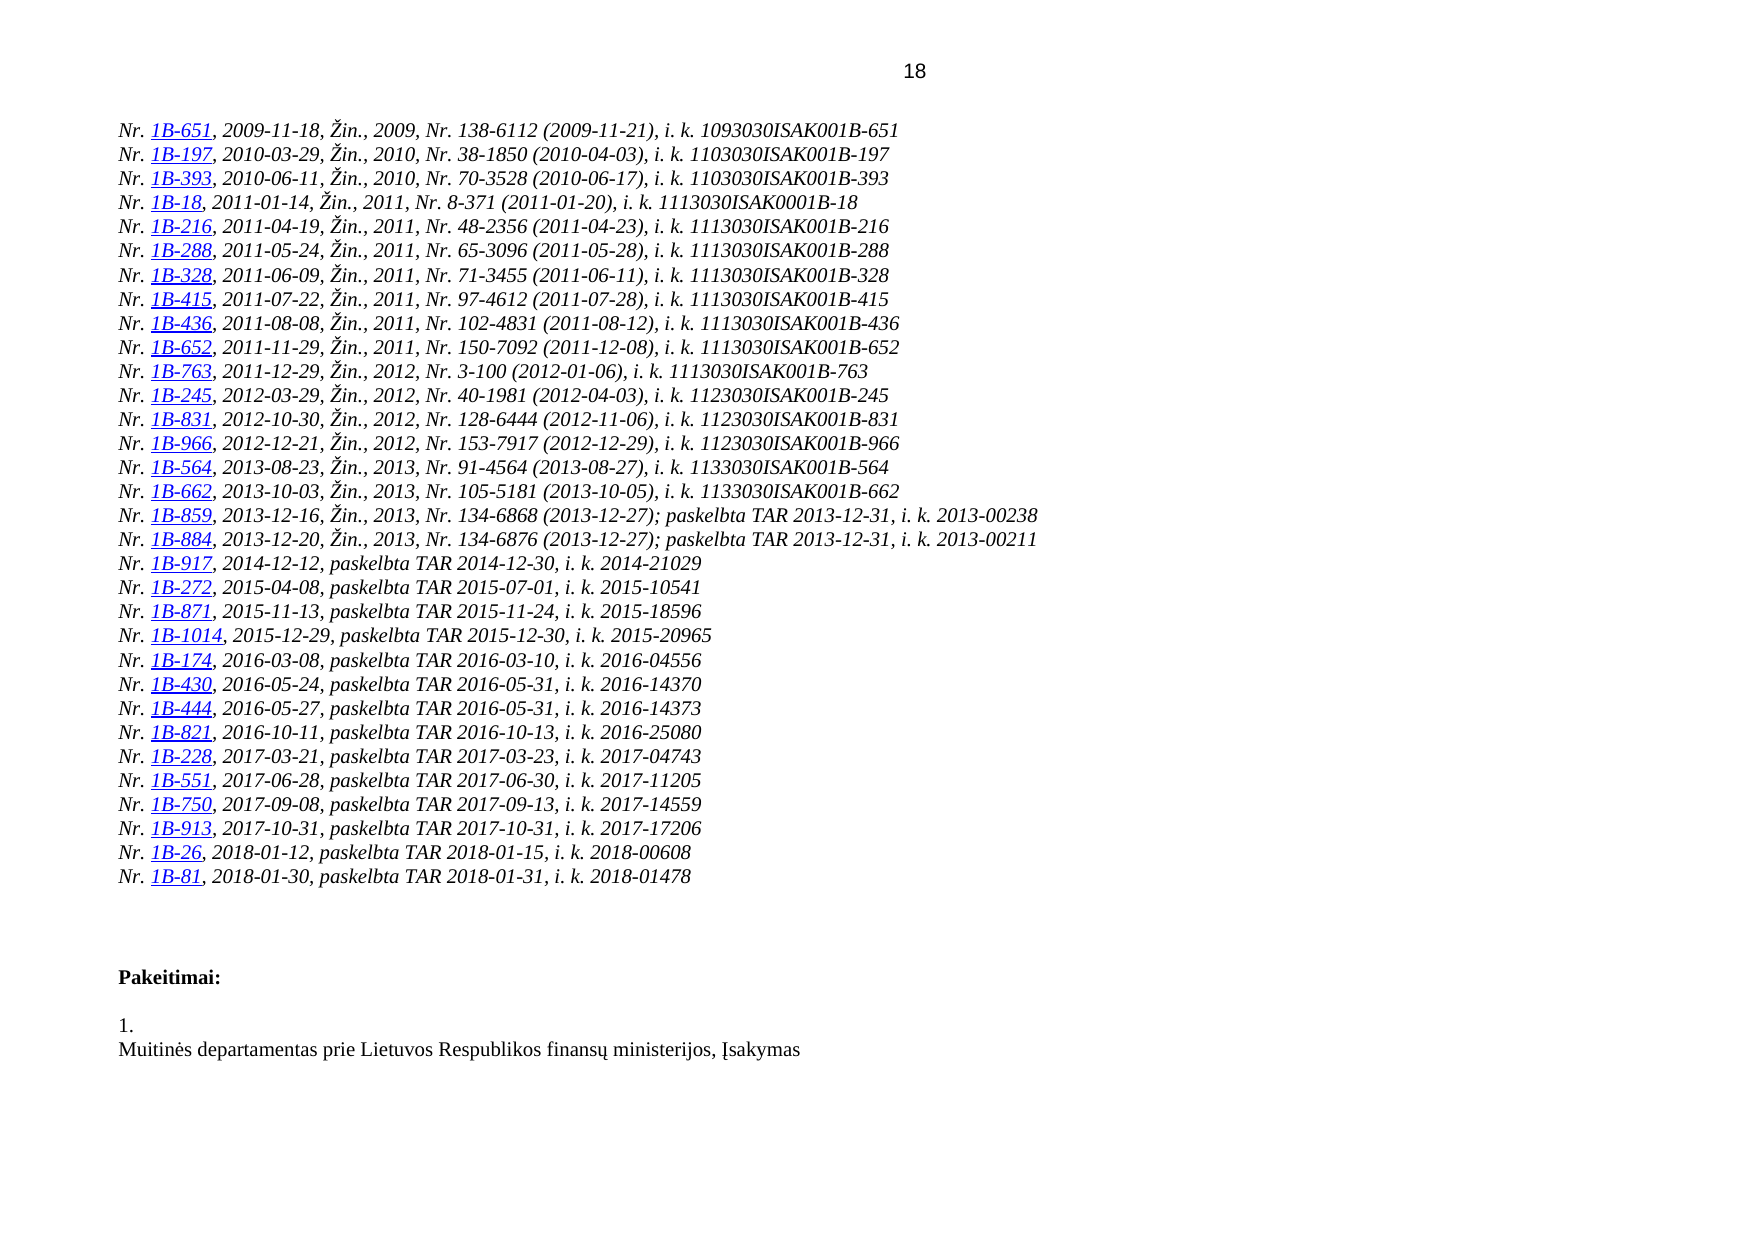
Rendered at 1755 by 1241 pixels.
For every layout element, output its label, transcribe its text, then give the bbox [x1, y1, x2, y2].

text Nr. 1B-831, 2012-10-30, Žin., 2012, Nr. 128-6444 (2012-11-06), i. k. 1123030ISAK001B-831 [118, 407, 1636, 431]
text Nr. 1B-81, 2018-01-30, paskelbta TAR 2018-01-31, i. k. 2018-01478 [118, 864, 1636, 888]
text Pakeitimai: [118, 965, 1636, 989]
text Nr. 1B-328, 2011-06-09, Žin., 2011, Nr. 71-3455 (2011-06-11), i. k. 1113030ISAK001B-328 [118, 262, 1636, 287]
text Nr. 1B-884, 2013-12-20, Žin., 2013, Nr. 134-6876 (2013-12-27); paskelbta TAR 2013-12-31, i. k. 2013-00211 [118, 527, 1636, 551]
text Nr. 1B-436, 2011-08-08, Žin., 2011, Nr. 102-4831 (2011-08-12), i. k. 1113030ISAK001B-436 [118, 311, 1636, 335]
text Nr. 1B-821, 2016-10-11, paskelbta TAR 2016-10-13, i. k. 2016-25080 [118, 720, 1636, 744]
text Nr. 1B-763, 2011-12-29, Žin., 2012, Nr. 3-100 (2012-01-06), i. k. 1113030ISAK001B-763 [118, 359, 1636, 383]
text Nr. 1B-564, 2013-08-23, Žin., 2013, Nr. 91-4564 (2013-08-27), i. k. 1133030ISAK001B-564 [118, 455, 1636, 479]
text Nr. 1B-288, 2011-05-24, Žin., 2011, Nr. 65-3096 (2011-05-28), i. k. 1113030ISAK001B-288 [118, 238, 1636, 262]
text Nr. 1B-551, 2017-06-28, paskelbta TAR 2017-06-30, i. k. 2017-11205 [118, 768, 1636, 792]
text Nr. 1B-652, 2011-11-29, Žin., 2011, Nr. 150-7092 (2011-12-08), i. k. 1113030ISAK001B-652 [118, 335, 1636, 359]
text Nr. 1B-415, 2011-07-22, Žin., 2011, Nr. 97-4612 (2011-07-28), i. k. 1113030ISAK001B-415 [118, 287, 1636, 311]
text Nr. 1B-216, 2011-04-19, Žin., 2011, Nr. 48-2356 (2011-04-23), i. k. 1113030ISAK001B-216 [118, 214, 1636, 238]
text Nr. 1B-859, 2013-12-16, Žin., 2013, Nr. 134-6868 (2013-12-27); paskelbta TAR 2013-12-31, i. k. 2013-00238 [118, 503, 1636, 527]
text Nr. 1B-662, 2013-10-03, Žin., 2013, Nr. 105-5181 (2013-10-05), i. k. 1133030ISAK001B-662 [118, 479, 1636, 503]
text Nr. 1B-18, 2011-01-14, Žin., 2011, Nr. 8-371 (2011-01-20), i. k. 1113030ISAK0001B-18 [118, 190, 1636, 214]
text Nr. 1B-750, 2017-09-08, paskelbta TAR 2017-09-13, i. k. 2017-14559 [118, 792, 1636, 816]
text Nr. 1B-245, 2012-03-29, Žin., 2012, Nr. 40-1981 (2012-04-03), i. k. 1123030ISAK001B-245 [118, 383, 1636, 407]
text Nr. 1B-1014, 2015-12-29, paskelbta TAR 2015-12-30, i. k. 2015-20965 [118, 623, 1636, 647]
text Nr. 1B-26, 2018-01-12, paskelbta TAR 2018-01-15, i. k. 2018-00608 [118, 840, 1636, 864]
text Nr. 1B-228, 2017-03-21, paskelbta TAR 2017-03-23, i. k. 2017-04743 [118, 744, 1636, 768]
text Nr. 1B-651, 2009-11-18, Žin., 2009, Nr. 138-6112 (2009-11-21), i. k. 1093030ISAK001B-651 [118, 118, 1636, 142]
text Nr. 1B-393, 2010-06-11, Žin., 2010, Nr. 70-3528 (2010-06-17), i. k. 1103030ISAK001B-393 [118, 166, 1636, 190]
text Nr. 1B-430, 2016-05-24, paskelbta TAR 2016-05-31, i. k. 2016-14370 [118, 672, 1636, 696]
text Nr. 1B-272, 2015-04-08, paskelbta TAR 2015-07-01, i. k. 2015-10541 [118, 575, 1636, 599]
text 1. [118, 1013, 1636, 1037]
text Nr. 1B-917, 2014-12-12, paskelbta TAR 2014-12-30, i. k. 2014-21029 [118, 551, 1636, 575]
text Nr. 1B-871, 2015-11-13, paskelbta TAR 2015-11-24, i. k. 2015-18596 [118, 599, 1636, 623]
text Nr. 1B-913, 2017-10-31, paskelbta TAR 2017-10-31, i. k. 2017-17206 [118, 816, 1636, 840]
text Muitinės departamentas prie Lietuvos Respublikos finansų ministerijos, Įsakymas [118, 1037, 1636, 1061]
text Nr. 1B-197, 2010-03-29, Žin., 2010, Nr. 38-1850 (2010-04-03), i. k. 1103030ISAK001B-197 [118, 142, 1636, 166]
text Nr. 1B-444, 2016-05-27, paskelbta TAR 2016-05-31, i. k. 2016-14373 [118, 696, 1636, 720]
text Nr. 1B-966, 2012-12-21, Žin., 2012, Nr. 153-7917 (2012-12-29), i. k. 1123030ISAK001B-966 [118, 431, 1636, 455]
text Nr. 1B-174, 2016-03-08, paskelbta TAR 2016-03-10, i. k. 2016-04556 [118, 647, 1636, 672]
